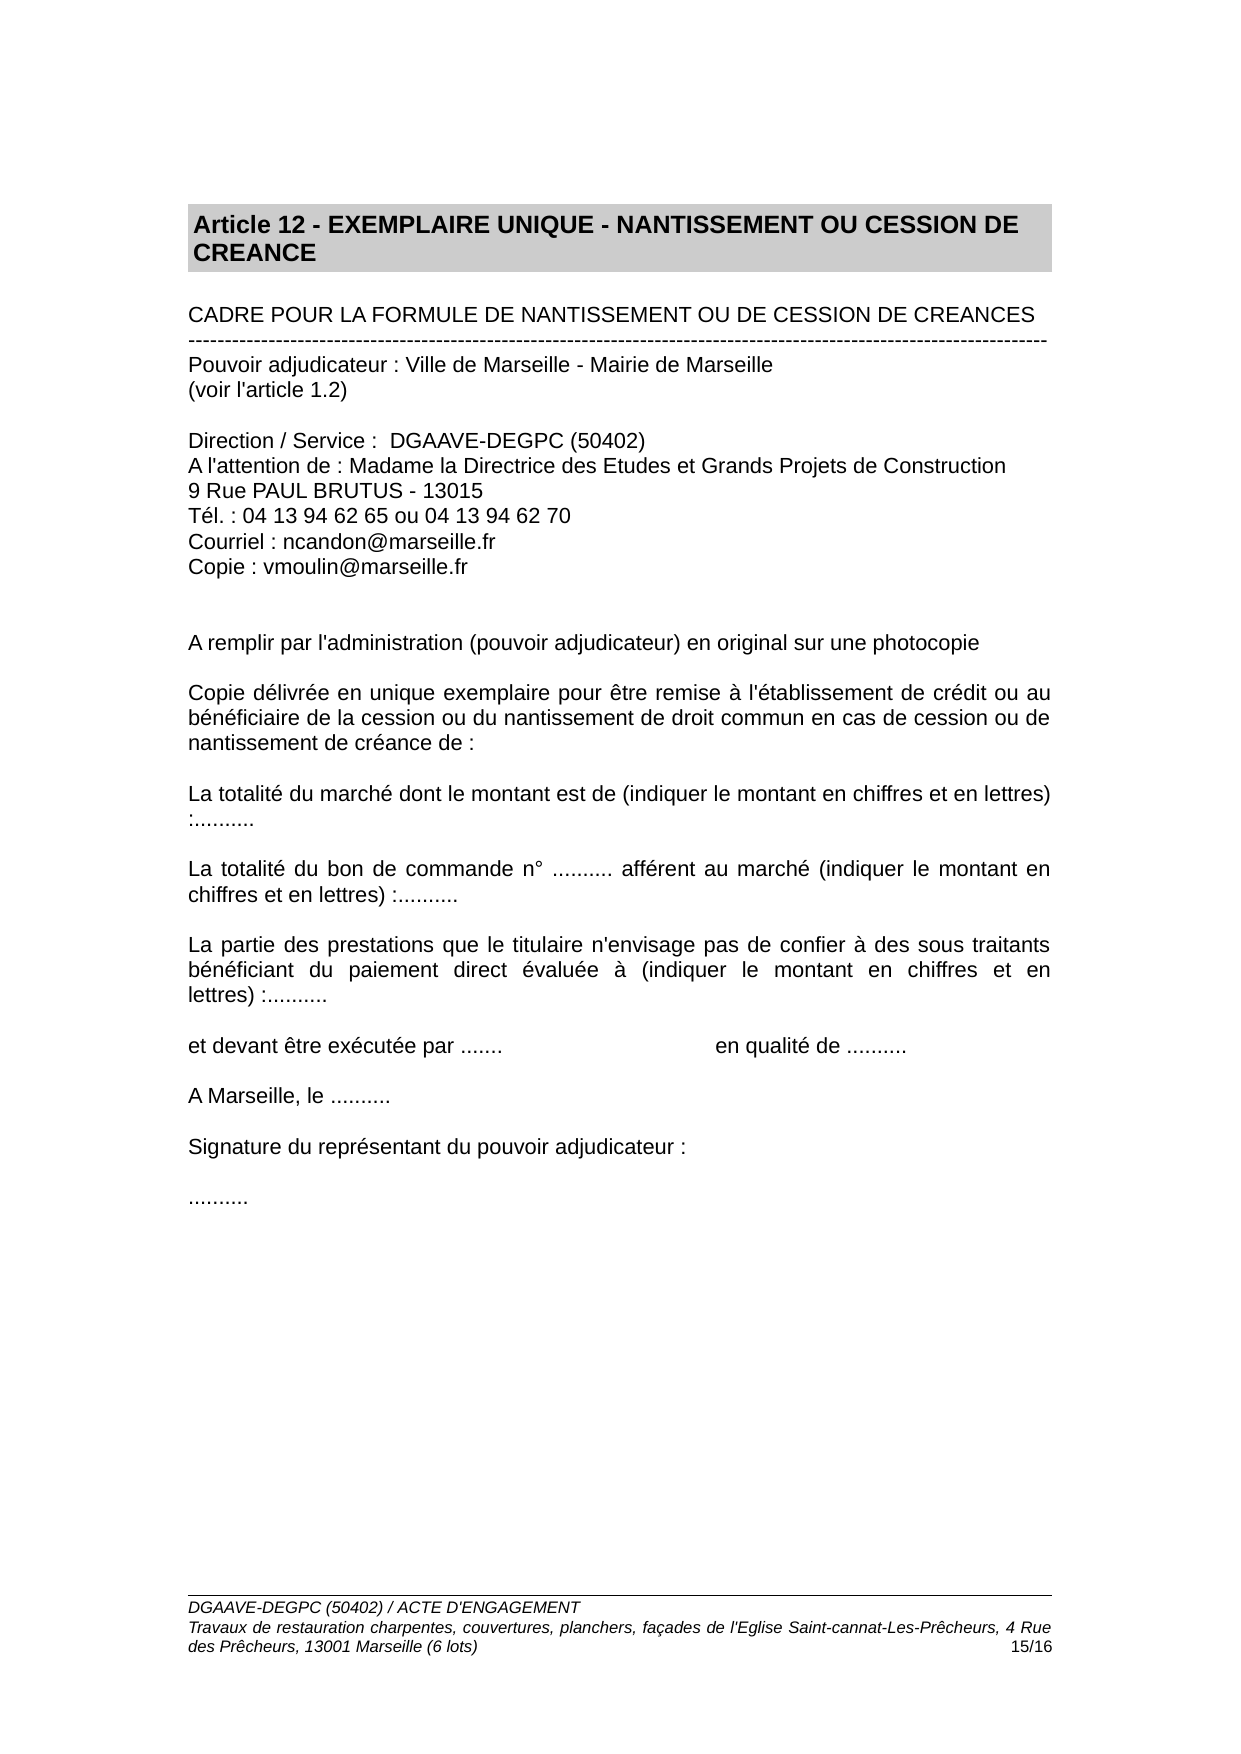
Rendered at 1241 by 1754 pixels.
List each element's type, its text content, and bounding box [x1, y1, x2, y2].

subtitle EXEMPLAIRE UNIQUE - NANTISSEMENT OU CESSION DE CREANCE [190, 207, 1050, 270]
text Copie : vmoulin@marseille.fr [188, 554, 1052, 579]
text Direction / Service : DGAAVE-DEGPC (50402) [188, 428, 1052, 453]
text 9 Rue PAUL BRUTUS - 13015 [188, 478, 1052, 503]
text (voir l'article 1.2) [188, 377, 1052, 403]
text A l'attention de : Madame la Directrice des Etudes et Grands Projets de Construction [188, 453, 1052, 478]
text A Marseille, le .......... [188, 1083, 1052, 1108]
text Signature du représentant du pouvoir adjudicateur : [188, 1134, 1052, 1159]
text CADRE POUR LA FORMULE DE NANTISSEMENT OU DE CESSION DE CREANCES [188, 302, 1052, 327]
text Copie délivrée en unique exemplaire pour être remise à l'établissement de crédit ou au bénéficiaire de la cession ou du nantissement de droit commun en cas de cession ou de nantissement de créance de : [188, 680, 1052, 756]
text .......... [188, 1184, 1052, 1209]
text La totalité du marché dont le montant est de (indiquer le montant en chiffres et en lettres) :.......... [188, 781, 1052, 831]
text Pouvoir adjudicateur : Ville de Marseille - Mairie de Marseille [188, 352, 1052, 377]
text et devant être exécutée par ....... en qualité de .......... [188, 1033, 1052, 1058]
text A remplir par l'administration (pouvoir adjudicateur) en original sur une photocopie [188, 629, 1052, 655]
text Tél. : 04 13 94 62 65 ou 04 13 94 62 70 [188, 503, 1052, 529]
text ---------------------------------------------------------------------------------------------------------------------- [188, 327, 1052, 352]
text Courriel : ncandon@marseille.fr [188, 529, 1052, 554]
text La partie des prestations que le titulaire n'envisage pas de confier à des sous traitants bénéficiant du paiement direct évaluée à (indiquer le montant en chiffres et en lettres) :.......... [188, 932, 1052, 1008]
text La totalité du bon de commande n° .......... afférent au marché (indiquer le montant en chiffres et en lettres) :.......... [188, 856, 1052, 907]
